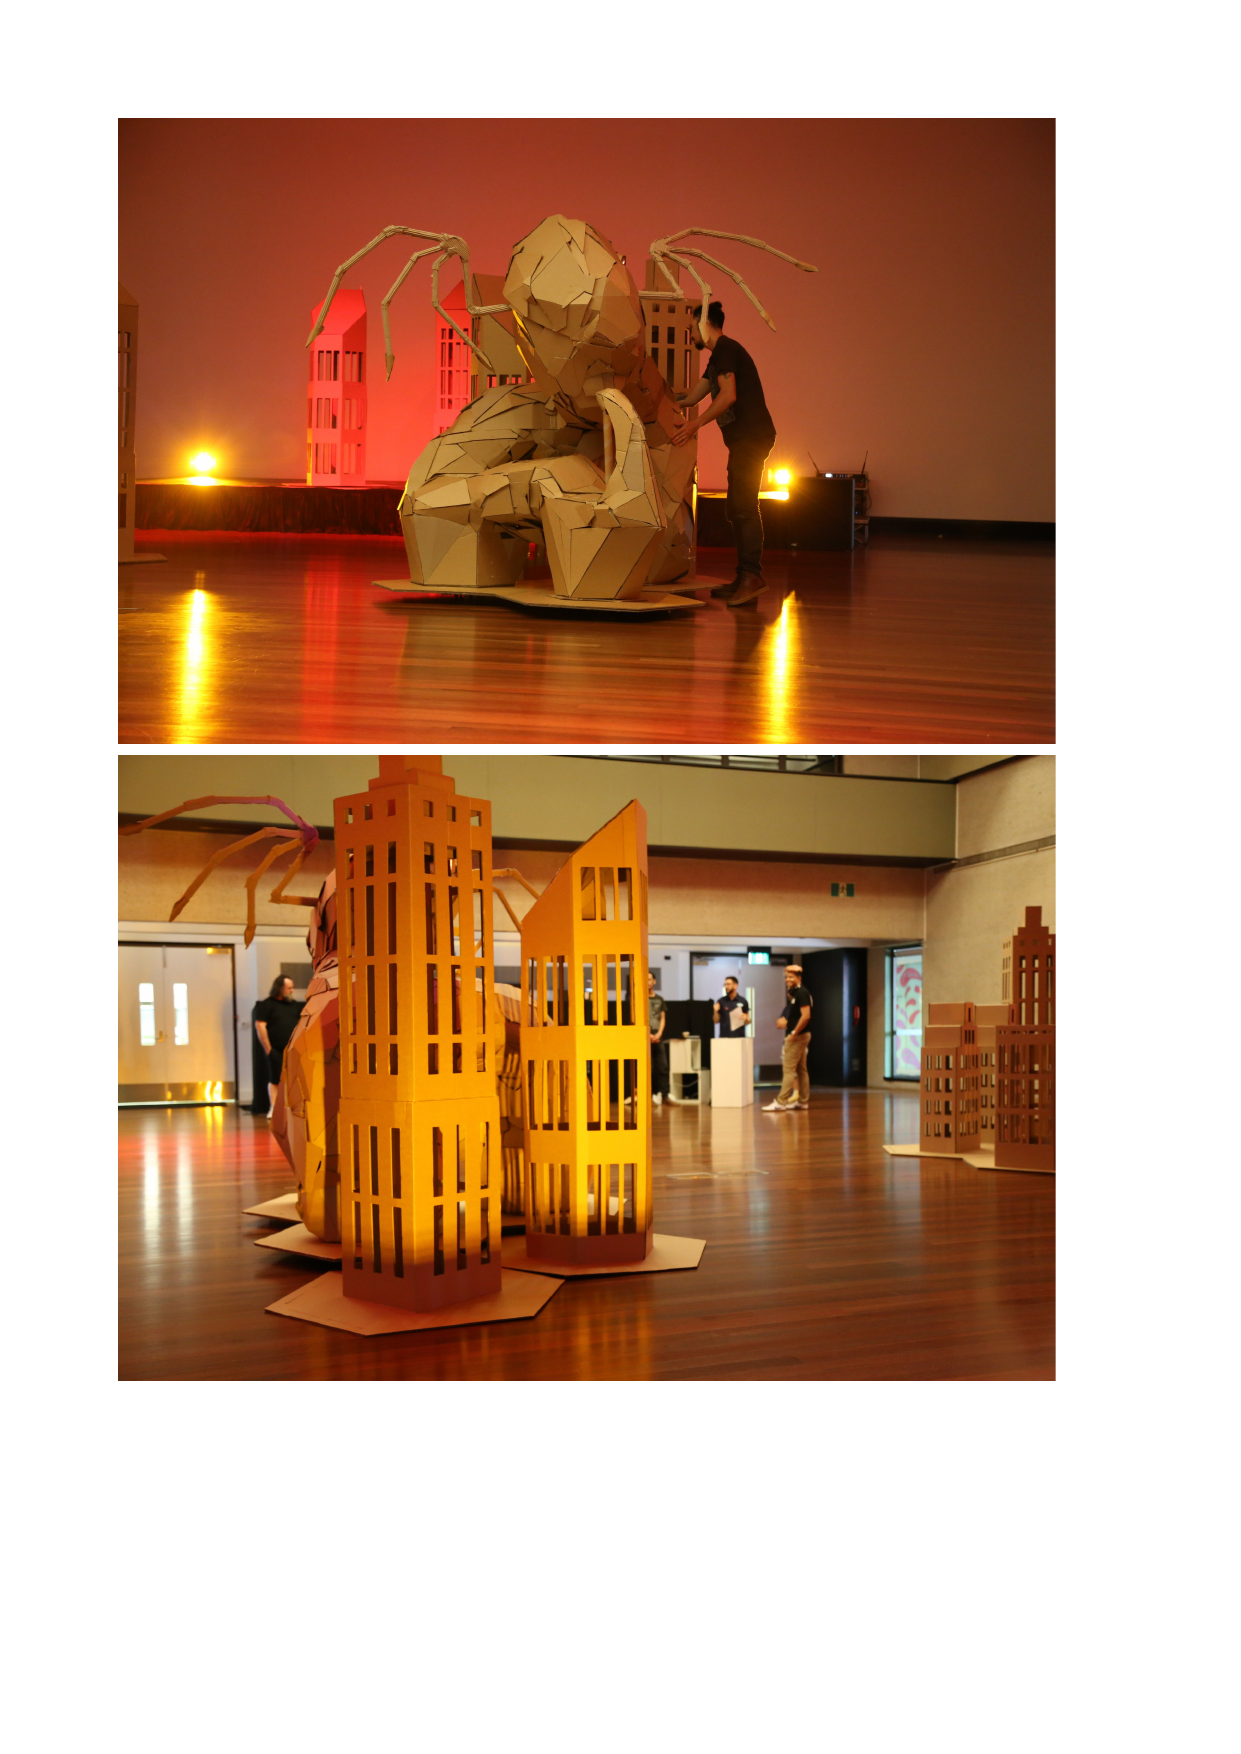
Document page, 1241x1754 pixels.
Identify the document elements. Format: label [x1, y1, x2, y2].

picture [118, 755, 1056, 1381]
picture [118, 118, 1056, 744]
